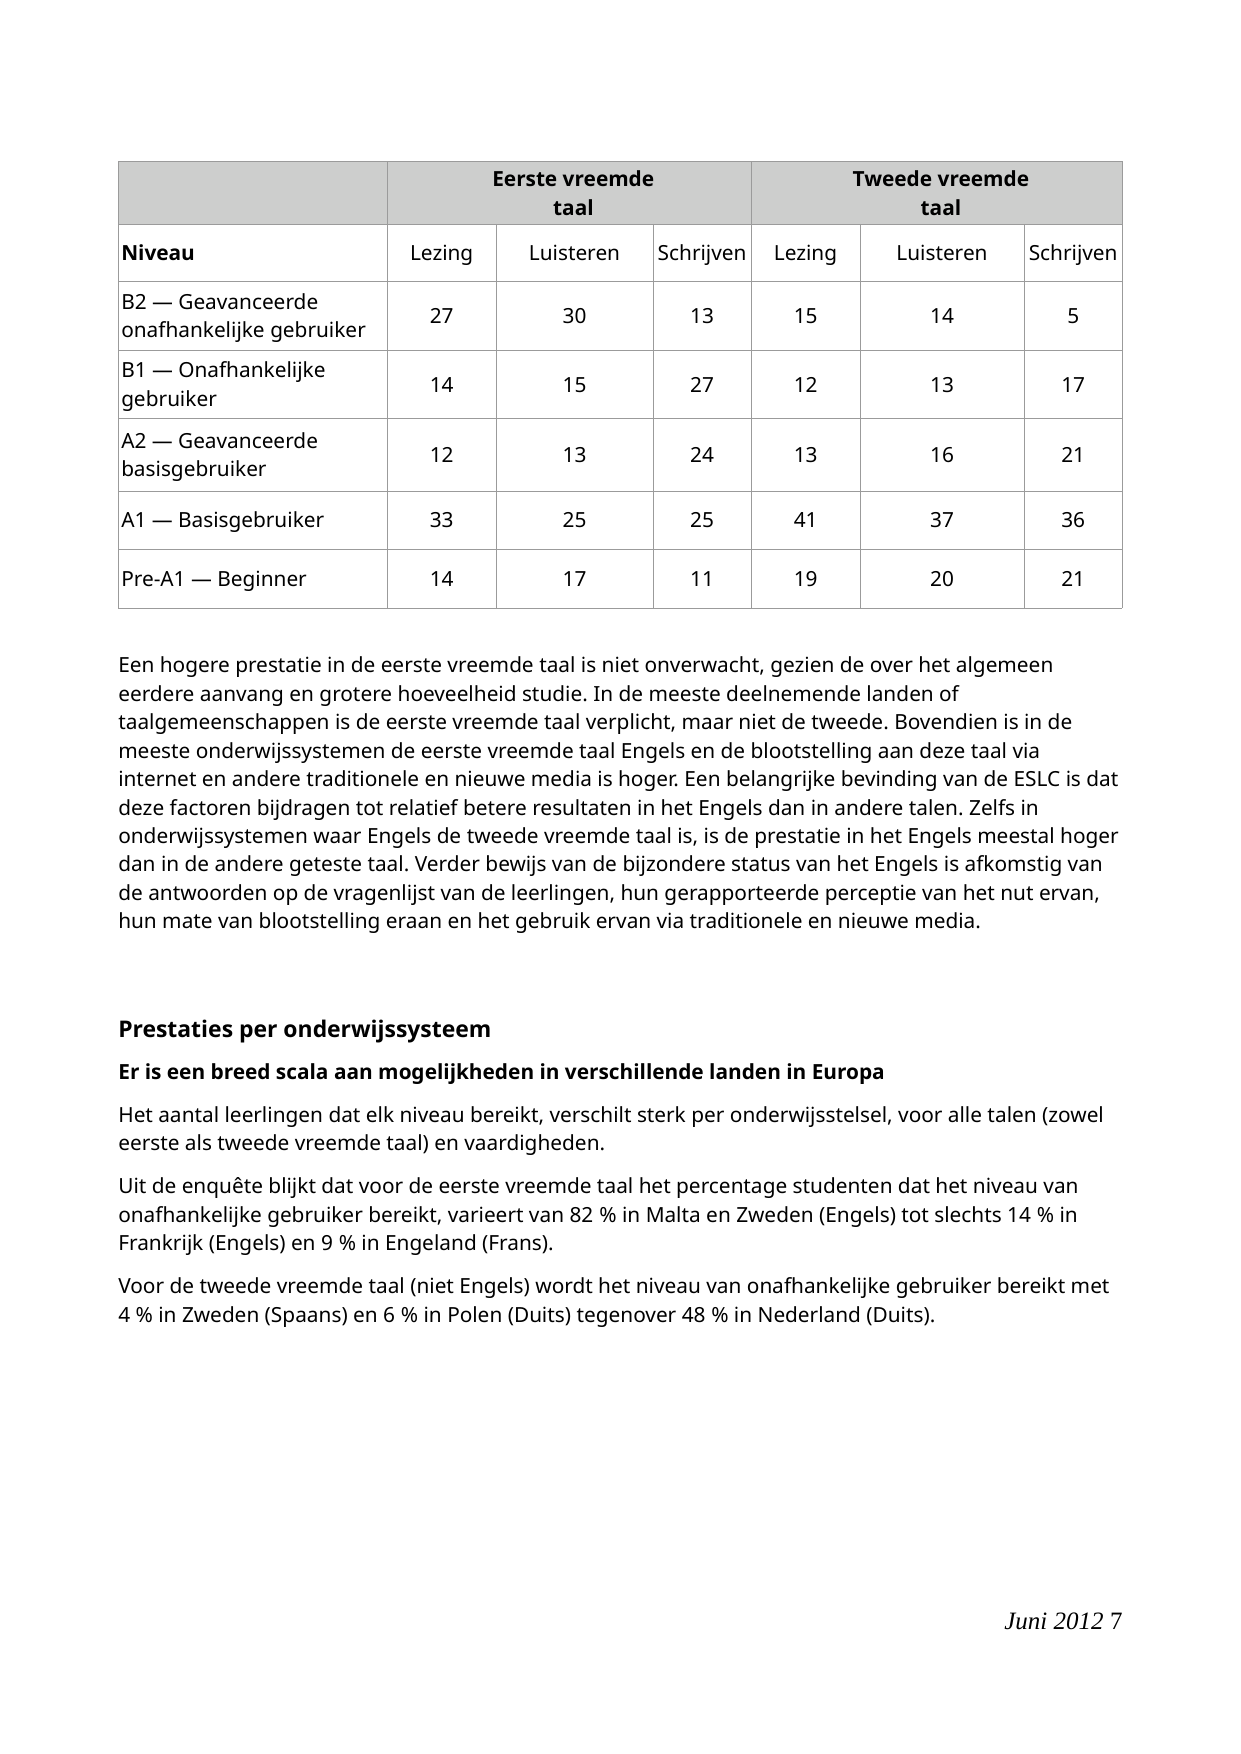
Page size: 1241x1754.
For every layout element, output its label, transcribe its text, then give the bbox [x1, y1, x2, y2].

table_header [752, 162, 835, 224]
table_cell Lezing [752, 225, 860, 281]
table_header [136, 162, 371, 224]
text Uit de enquête blijkt dat voor de eerste vreemde taal het percentage studenten dat het niveau van onafhankelijke gebruiker bereikt, varieert van 82 % in Malta en Zweden (Engels) tot slechts 14 % in Frankrijk (Engels) en 9 % in Engeland (Frans). [118, 1172, 1122, 1257]
table_cell 15 [497, 351, 653, 418]
table_cell 11 [654, 550, 751, 607]
table_header [675, 162, 751, 224]
table_cell B2 — Geavanceerde onafhankelijke gebruiker [119, 282, 387, 350]
text Het aantal leerlingen dat elk niveau bereikt, verschilt sterk per onderwijsstelsel, voor alle talen (zowel eerste als tweede vreemde taal) en vaardigheden. [118, 1100, 1122, 1157]
table_cell 30 [497, 282, 653, 350]
text Voor de tweede vreemde taal (niet Engels) wordt het niveau van onafhankelijke gebruiker bereikt met 4 % in Zweden (Spaans) en 6 % in Polen (Duits) tegenover 48 % in Nederland (Duits). [118, 1271, 1122, 1328]
table_cell 12 [388, 419, 496, 491]
table_cell 20 [861, 550, 1024, 607]
table_cell 13 [861, 351, 1024, 418]
table_cell 21 [1025, 550, 1122, 607]
table_cell 27 [388, 282, 496, 350]
table_cell A1 — Basisgebruiker [119, 492, 387, 548]
table_cell Lezing [388, 225, 496, 281]
table_cell 19 [752, 550, 860, 607]
table_header Eerste vreemde taal [471, 162, 675, 224]
table_cell 14 [861, 282, 1024, 350]
table_cell 12 [752, 351, 860, 418]
table_header [371, 162, 387, 224]
text Een hogere prestatie in de eerste vreemde taal is niet onverwacht, gezien de over het algemeen eerdere aanvang en grotere hoeveelheid studie. In de meeste deelnemende landen of taalgemeenschappen is de eerste vreemde taal verplicht, maar niet de tweede. Bovendien is in de meeste onderwijssystemen de eerste vreemde taal Engels en de blootstelling aan deze taal via internet en andere traditionele en nieuwe media is hoger. Een belangrijke bevinding van de ESLC is dat deze factoren bijdragen tot relatief betere resultaten in het Engels dan in andere talen. Zelfs in onderwijssystemen waar Engels de tweede vreemde taal is, is de prestatie in het Engels meestal hoger dan in de andere geteste taal. Verder bewijs van de bijzondere status van het Engels is afkomstig van de antwoorden op de vragenlijst van de leerlingen, hun gerapporteerde perceptie van het nut ervan, hun mate van blootstelling eraan en het gebruik ervan via traditionele en nieuwe media. [118, 651, 1122, 935]
text Er is een breed scala aan mogelijkheden in verschillende landen in Europa [118, 1057, 1122, 1086]
subtitle Prestaties per onderwijssysteem [118, 1013, 1122, 1044]
table_cell 27 [654, 351, 751, 418]
table_cell Luisteren [497, 225, 653, 281]
table_cell 17 [497, 550, 653, 607]
table_header Tweede vreemde taal [835, 162, 1046, 224]
table_cell 13 [654, 282, 751, 350]
table_header [119, 162, 136, 224]
table_cell 21 [1025, 419, 1122, 491]
table_cell 5 [1025, 282, 1122, 350]
table_cell 25 [654, 492, 751, 548]
table_cell 36 [1025, 492, 1122, 548]
table_cell A2 — Geavanceerde basisgebruiker [119, 419, 387, 491]
table_cell 33 [388, 492, 496, 548]
table_cell Pre-A1 — Beginner [119, 550, 387, 607]
table_cell 17 [1025, 351, 1122, 418]
table_cell 14 [388, 550, 496, 607]
table_cell 24 [654, 419, 751, 491]
table_header [1046, 162, 1122, 224]
table_cell 37 [861, 492, 1024, 548]
table_cell Schrijven [1025, 225, 1122, 281]
table_cell Schrijven [654, 225, 751, 281]
table_cell 16 [861, 419, 1024, 491]
table_cell 13 [497, 419, 653, 491]
table_header [388, 162, 471, 224]
table_cell B1 — Onafhankelijke gebruiker [119, 351, 387, 418]
table_cell Niveau [119, 225, 387, 281]
table_cell 14 [388, 351, 496, 418]
table_cell 25 [497, 492, 653, 548]
table_cell 13 [752, 419, 860, 491]
table_cell Luisteren [861, 225, 1024, 281]
table_cell 41 [752, 492, 860, 548]
table_cell 15 [752, 282, 860, 350]
